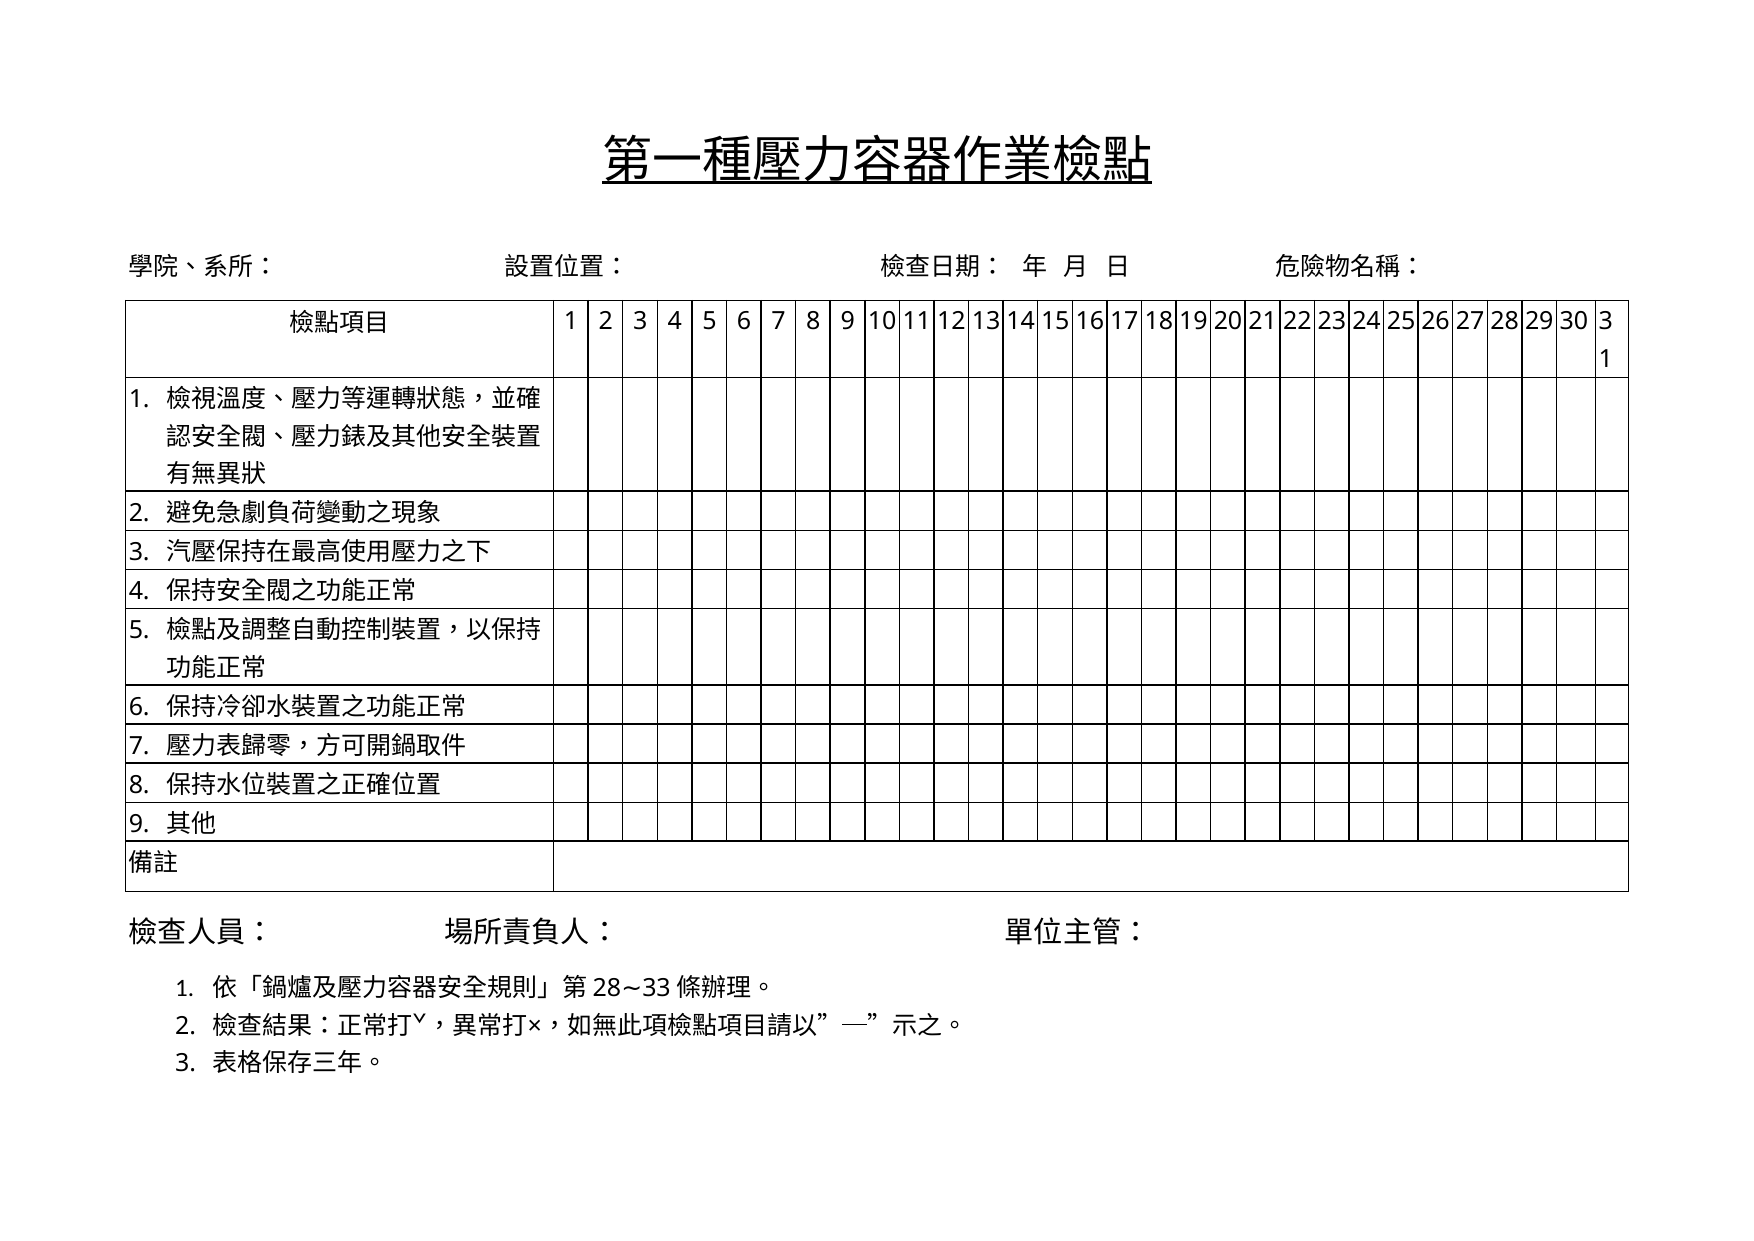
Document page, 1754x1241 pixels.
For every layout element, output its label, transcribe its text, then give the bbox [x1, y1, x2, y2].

table_cell 31 [1596, 301, 1628, 376]
table_cell [969, 570, 1002, 608]
table_cell [1557, 686, 1595, 723]
table_cell [1211, 609, 1244, 684]
table_cell [693, 609, 726, 684]
table_cell [1488, 609, 1521, 684]
table_cell [796, 764, 829, 801]
table_cell [1211, 378, 1244, 490]
table_cell [727, 531, 760, 568]
table_cell [1281, 725, 1314, 762]
table_cell [1350, 492, 1383, 529]
table_cell [693, 725, 726, 762]
table_cell 9 [831, 301, 864, 376]
table_cell 備註 [126, 842, 553, 891]
table_cell 5 [693, 301, 726, 376]
table_cell [1108, 764, 1141, 801]
table_cell [1453, 764, 1487, 801]
table_cell [589, 492, 622, 529]
table_cell [1246, 686, 1279, 723]
table_cell [831, 725, 864, 762]
table_cell [1419, 570, 1452, 608]
table_cell [1350, 531, 1383, 568]
table_cell [1004, 570, 1037, 608]
table_cell 保持冷卻水裝置之功能正常 [126, 686, 553, 723]
table_cell [1246, 725, 1279, 762]
table_cell [1038, 570, 1072, 608]
table_cell [831, 764, 864, 801]
table_cell [762, 570, 795, 608]
table_cell 檢視溫度、壓力等運轉狀態，並確認安全閥、壓力錶及其他安全裝置有無異狀 [126, 378, 553, 490]
table_cell [1038, 725, 1072, 762]
table_cell [1350, 725, 1383, 762]
table_cell [1488, 764, 1521, 801]
table_cell [1350, 803, 1383, 840]
table_cell [1281, 378, 1314, 490]
table_cell [1350, 570, 1383, 608]
table_cell [1419, 492, 1452, 529]
table_cell [1211, 531, 1244, 568]
table_cell 7 [762, 301, 795, 376]
table_cell [762, 492, 795, 529]
table_cell 14 [1004, 301, 1037, 376]
table_cell 檢點及調整自動控制裝置，以保持功能正常 [126, 609, 553, 684]
table_cell [1350, 764, 1383, 801]
table_cell [1523, 686, 1556, 723]
table_cell [1038, 531, 1072, 568]
table_header 學院、系所： [126, 229, 501, 300]
table_cell 汽壓保持在最高使用壓力之下 [126, 531, 553, 568]
table_cell [1384, 609, 1417, 684]
table_cell [1211, 570, 1244, 608]
table_cell [658, 725, 691, 762]
table_cell [1004, 609, 1037, 684]
table_cell [1177, 492, 1210, 529]
table_cell [623, 378, 657, 490]
table_cell [623, 492, 657, 529]
table_cell [1177, 803, 1210, 840]
table_cell [589, 531, 622, 568]
table_cell [554, 725, 587, 762]
table_cell [969, 609, 1002, 684]
table_cell [1350, 686, 1383, 723]
table_cell [1453, 803, 1487, 840]
table_cell [623, 609, 657, 684]
table_cell 16 [1073, 301, 1106, 376]
table_cell [658, 803, 691, 840]
table_cell [1315, 492, 1348, 529]
table_cell [1315, 803, 1348, 840]
table_cell [796, 686, 829, 723]
table_cell [1211, 492, 1244, 529]
table_cell 28 [1488, 301, 1521, 376]
table_cell 壓力表歸零，方可開鍋取件 [126, 725, 553, 762]
table_cell [900, 378, 933, 490]
table_cell [1419, 725, 1452, 762]
table_cell [693, 803, 726, 840]
table_cell [1142, 725, 1175, 762]
table_cell [1004, 764, 1037, 801]
table_cell [693, 686, 726, 723]
table_cell [866, 609, 899, 684]
table_cell [554, 531, 587, 568]
table_cell [1523, 378, 1556, 490]
table_cell 3 [623, 301, 657, 376]
table_cell [1142, 686, 1175, 723]
table_cell 25 [1384, 301, 1417, 376]
table_cell 19 [1177, 301, 1210, 376]
table_cell [1281, 764, 1314, 801]
table_cell [1004, 686, 1037, 723]
table_cell [554, 570, 587, 608]
table_cell [1596, 764, 1628, 801]
table_cell [1004, 725, 1037, 762]
table_cell [658, 764, 691, 801]
table_cell [1488, 570, 1521, 608]
table_cell [1177, 725, 1210, 762]
table_cell [796, 492, 829, 529]
table_cell [1038, 378, 1072, 490]
table_cell 1 [554, 301, 587, 376]
table_cell 15 [1038, 301, 1072, 376]
table_cell [1246, 492, 1279, 529]
table_cell [1246, 609, 1279, 684]
table_cell [658, 570, 691, 608]
table_cell [796, 609, 829, 684]
table_cell [1108, 492, 1141, 529]
table_cell 26 [1419, 301, 1452, 376]
table_cell 8 [796, 301, 829, 376]
table_cell [969, 803, 1002, 840]
table_cell [1108, 686, 1141, 723]
table_cell [1211, 686, 1244, 723]
table_cell [762, 725, 795, 762]
table_cell [935, 378, 968, 490]
table_cell [1523, 570, 1556, 608]
table_cell [727, 492, 760, 529]
table_cell [1073, 492, 1106, 529]
table_cell [1004, 531, 1037, 568]
table_cell 12 [935, 301, 968, 376]
table_cell [1488, 531, 1521, 568]
table_cell [1315, 378, 1348, 490]
table_cell [1073, 686, 1106, 723]
table_cell [1315, 531, 1348, 568]
table_cell [623, 764, 657, 801]
table_cell [866, 531, 899, 568]
text 第一種壓力容器作業檢點 [150, 118, 1604, 193]
table_cell [1246, 378, 1279, 490]
table_cell [796, 803, 829, 840]
table_cell 保持水位裝置之正確位置 [126, 764, 553, 801]
table_cell [1596, 378, 1628, 490]
table_cell [1142, 764, 1175, 801]
table_cell [1004, 803, 1037, 840]
table_cell 10 [866, 301, 899, 376]
table_cell [658, 378, 691, 490]
table_cell [1384, 725, 1417, 762]
table_cell [554, 803, 587, 840]
table_cell [693, 531, 726, 568]
table_cell [969, 725, 1002, 762]
table_cell [1557, 570, 1595, 608]
table_cell [1523, 609, 1556, 684]
table_cell [1177, 531, 1210, 568]
table_cell 23 [1315, 301, 1348, 376]
table_header 危險物名稱： [1253, 229, 1628, 300]
table_cell [900, 609, 933, 684]
table_cell [796, 378, 829, 490]
table_cell [969, 686, 1002, 723]
table_cell [969, 492, 1002, 529]
table_cell [935, 686, 968, 723]
table_cell [866, 570, 899, 608]
table_cell 18 [1142, 301, 1175, 376]
table_cell [796, 725, 829, 762]
table_cell [1211, 725, 1244, 762]
table_cell [1177, 609, 1210, 684]
table_cell [1384, 686, 1417, 723]
table_cell [1142, 570, 1175, 608]
table_cell [831, 531, 864, 568]
table_cell [831, 492, 864, 529]
table_cell [935, 803, 968, 840]
table_cell 檢查人員： 場所責負人： [126, 892, 877, 967]
table_cell [589, 378, 622, 490]
table_cell [1211, 803, 1244, 840]
table_cell [623, 725, 657, 762]
table_cell [1488, 686, 1521, 723]
table_cell [831, 570, 864, 608]
table_cell [1142, 492, 1175, 529]
table_cell [1557, 764, 1595, 801]
table_cell [1073, 378, 1106, 490]
table_cell [1108, 609, 1141, 684]
table_cell [935, 492, 968, 529]
table_cell [1108, 570, 1141, 608]
table_cell [554, 686, 587, 723]
table_cell [1453, 570, 1487, 608]
table_cell [1453, 686, 1487, 723]
table_cell [1142, 531, 1175, 568]
table_cell [1384, 570, 1417, 608]
table_cell 4 [658, 301, 691, 376]
table_cell 2 [589, 301, 622, 376]
table_cell [1073, 803, 1106, 840]
table_cell [1038, 609, 1072, 684]
table_cell 其他 [126, 803, 553, 840]
table_cell [589, 803, 622, 840]
table_cell [1281, 570, 1314, 608]
table_cell [1281, 686, 1314, 723]
table_cell [1453, 725, 1487, 762]
table_cell [1453, 609, 1487, 684]
table_cell [1419, 686, 1452, 723]
table_cell [1108, 803, 1141, 840]
table_cell [623, 686, 657, 723]
table_cell [1073, 764, 1106, 801]
table_cell [831, 378, 864, 490]
table_cell [866, 764, 899, 801]
table_cell 30 [1557, 301, 1595, 376]
table_cell [1557, 803, 1595, 840]
table_cell [1453, 531, 1487, 568]
table_cell [1523, 803, 1556, 840]
table_cell [1004, 492, 1037, 529]
table_cell [1384, 378, 1417, 490]
table_cell [900, 570, 933, 608]
table_cell [1350, 378, 1383, 490]
table_cell [554, 842, 1628, 891]
table_cell [693, 764, 726, 801]
table_cell [589, 725, 622, 762]
table_cell [727, 570, 760, 608]
table_cell [900, 803, 933, 840]
table_cell [1108, 531, 1141, 568]
list 表格保存三年。 [175, 1042, 1604, 1080]
table_cell [1596, 531, 1628, 568]
table_cell [693, 570, 726, 608]
table_cell [727, 609, 760, 684]
table_cell [1596, 570, 1628, 608]
table_cell [969, 764, 1002, 801]
table_cell [900, 764, 933, 801]
table_cell [1281, 609, 1314, 684]
table_cell [727, 378, 760, 490]
table_cell [831, 803, 864, 840]
table_cell [1384, 764, 1417, 801]
table_cell [1108, 725, 1141, 762]
table_cell [1523, 531, 1556, 568]
table_cell [796, 570, 829, 608]
table_cell [1038, 764, 1072, 801]
table_cell 檢點項目 [126, 301, 553, 376]
table_cell [1419, 803, 1452, 840]
table_cell [1073, 531, 1106, 568]
table_cell [969, 531, 1002, 568]
table_cell [762, 378, 795, 490]
table_cell [1246, 531, 1279, 568]
table_cell [727, 803, 760, 840]
table_cell [658, 492, 691, 529]
table_cell [1523, 725, 1556, 762]
table_cell [1246, 803, 1279, 840]
table_cell [589, 686, 622, 723]
table_cell [762, 686, 795, 723]
table_cell [1453, 492, 1487, 529]
table_cell [866, 725, 899, 762]
table_cell [1281, 803, 1314, 840]
table_cell [1557, 609, 1595, 684]
table_cell [900, 531, 933, 568]
table_cell [1453, 378, 1487, 490]
table_cell [658, 686, 691, 723]
table_cell [1142, 378, 1175, 490]
table_cell [1596, 609, 1628, 684]
table_cell [1315, 725, 1348, 762]
table_cell [866, 492, 899, 529]
table_cell 保持安全閥之功能正常 [126, 570, 553, 608]
table_cell [935, 764, 968, 801]
table_cell [1315, 764, 1348, 801]
table_cell [727, 764, 760, 801]
table_cell [1177, 686, 1210, 723]
table_cell 單位主管： [877, 892, 1628, 967]
table_cell [831, 609, 864, 684]
table_cell [900, 686, 933, 723]
table_cell [1523, 492, 1556, 529]
table_cell [866, 686, 899, 723]
table_cell [1384, 492, 1417, 529]
table_cell [1142, 609, 1175, 684]
table_cell [554, 492, 587, 529]
table_cell [1557, 531, 1595, 568]
table_cell [1177, 378, 1210, 490]
table_cell [1488, 492, 1521, 529]
table_cell [900, 492, 933, 529]
table_cell 22 [1281, 301, 1314, 376]
table_cell [727, 725, 760, 762]
table_cell [831, 686, 864, 723]
table_cell [935, 531, 968, 568]
table_cell [623, 531, 657, 568]
table_cell [1384, 803, 1417, 840]
table_header 檢查日期： 年 月 日 [877, 229, 1253, 300]
table_cell 21 [1246, 301, 1279, 376]
table_cell [658, 531, 691, 568]
table_cell [623, 570, 657, 608]
table_cell [935, 725, 968, 762]
table_cell [935, 570, 968, 608]
table_cell [1419, 378, 1452, 490]
table_cell [1315, 570, 1348, 608]
table_cell [1596, 492, 1628, 529]
list 檢查結果：正常打ˇ，異常打×，如無此項檢點項目請以”─”示之。 [175, 1005, 1604, 1042]
table_cell [762, 803, 795, 840]
table_cell [1246, 764, 1279, 801]
table_cell [1523, 764, 1556, 801]
table_cell [1384, 531, 1417, 568]
table_cell [589, 609, 622, 684]
table_cell [935, 609, 968, 684]
list 依「鍋爐及壓力容器安全規則」第28∼33條辦理。 [175, 967, 1604, 1005]
table_cell [693, 378, 726, 490]
table_cell [796, 531, 829, 568]
table_cell [1488, 803, 1521, 840]
table_cell [727, 686, 760, 723]
table_cell 29 [1523, 301, 1556, 376]
table_cell [554, 378, 587, 490]
table_cell [1073, 725, 1106, 762]
table_cell [623, 803, 657, 840]
table_cell [1557, 725, 1595, 762]
table_cell [554, 764, 587, 801]
table_cell [1246, 570, 1279, 608]
table_cell [1596, 803, 1628, 840]
table_cell [1281, 531, 1314, 568]
table_cell [1142, 803, 1175, 840]
table_cell [589, 570, 622, 608]
table_cell [1038, 492, 1072, 529]
table_header 設置位置： [501, 229, 877, 300]
table_cell [1281, 492, 1314, 529]
table_cell [1350, 609, 1383, 684]
table_cell [1557, 378, 1595, 490]
table_cell 6 [727, 301, 760, 376]
table_cell 24 [1350, 301, 1383, 376]
table_cell [658, 609, 691, 684]
table_cell 17 [1108, 301, 1141, 376]
table_cell [1557, 492, 1595, 529]
table_cell [1038, 803, 1072, 840]
table_cell 13 [969, 301, 1002, 376]
table_cell [1038, 686, 1072, 723]
table_cell [1315, 686, 1348, 723]
table_cell [762, 609, 795, 684]
table_cell [554, 609, 587, 684]
table_cell [1488, 378, 1521, 490]
table_cell [1596, 686, 1628, 723]
table_cell [693, 492, 726, 529]
table_cell [1419, 764, 1452, 801]
table_cell [762, 764, 795, 801]
table_cell 27 [1453, 301, 1487, 376]
table_cell [1177, 570, 1210, 608]
table_cell [866, 378, 899, 490]
table_cell [1108, 378, 1141, 490]
table_cell [1073, 570, 1106, 608]
table_cell [1315, 609, 1348, 684]
table_cell [1004, 378, 1037, 490]
table_cell [589, 764, 622, 801]
table_cell [1419, 609, 1452, 684]
table_cell [762, 531, 795, 568]
table_cell [1177, 764, 1210, 801]
table_cell [1488, 725, 1521, 762]
table_cell 避免急劇負荷變動之現象 [126, 492, 553, 529]
table_cell [866, 803, 899, 840]
table_cell [1211, 764, 1244, 801]
table_cell [1596, 725, 1628, 762]
table_cell [1073, 609, 1106, 684]
table_cell [900, 725, 933, 762]
table_cell [1419, 531, 1452, 568]
table_cell 11 [900, 301, 933, 376]
table_cell 20 [1211, 301, 1244, 376]
table_cell [969, 378, 1002, 490]
